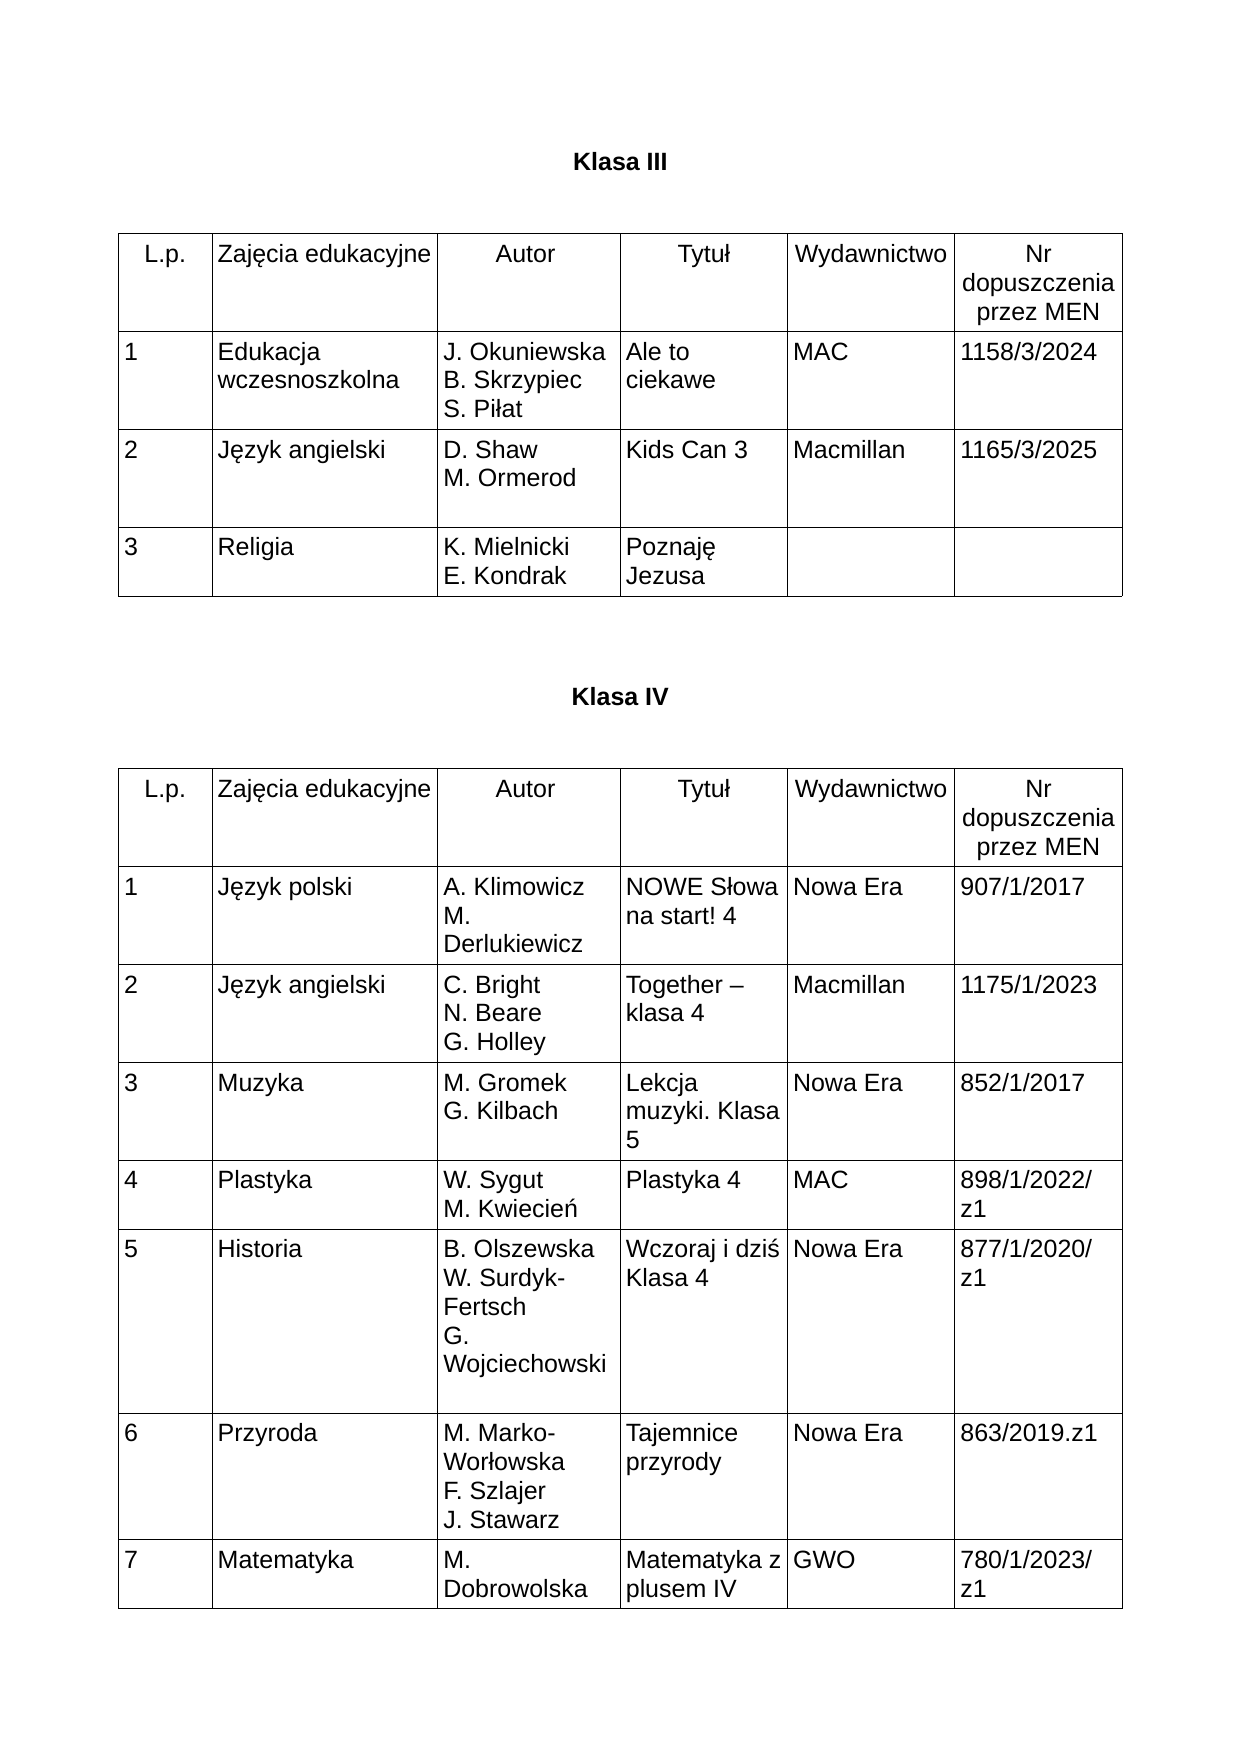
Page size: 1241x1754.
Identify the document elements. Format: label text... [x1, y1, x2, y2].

table_header Tytuł [621, 769, 787, 866]
table_cell Nowa Era [788, 1414, 954, 1539]
table_cell M. Gromek G. Kilbach [438, 1063, 620, 1159]
table_cell Język polski [213, 867, 437, 964]
table_header Zajęcia edukacyjne [213, 234, 437, 331]
table_cell Kids Can 3 [621, 430, 787, 527]
table_cell B. Olszewska W. Surdyk-Fertsch G. Wojciechowski [438, 1230, 620, 1413]
text Klasa III [118, 147, 1122, 176]
table_header L.p. [119, 769, 212, 866]
table_cell Przyroda [213, 1414, 437, 1539]
table_cell [955, 528, 1122, 596]
table_cell Lekcja muzyki. Klasa 5 [621, 1063, 787, 1159]
table_cell Plastyka [213, 1161, 437, 1228]
table_cell Język angielski [213, 430, 437, 527]
table_cell Macmillan [788, 430, 954, 527]
table_cell Plastyka 4 [621, 1161, 787, 1228]
table_cell M. Dobrowolska [438, 1540, 620, 1608]
table_cell 2 [119, 430, 212, 527]
table_cell Edukacja wczesnoszkolna [213, 332, 437, 429]
table_cell A. Klimowicz M. Derlukiewicz [438, 867, 620, 964]
table_cell Wczoraj i dziś Klasa 4 [621, 1230, 787, 1413]
table_header Tytuł [621, 234, 787, 331]
table_cell [788, 528, 954, 596]
table_header L.p. [119, 234, 212, 331]
table_cell J. Okuniewska B. Skrzypiec S. Piłat [438, 332, 620, 429]
table_cell D. Shaw M. Ormerod [438, 430, 620, 527]
text Klasa IV [118, 682, 1122, 711]
table_cell Matematyka z plusem IV [621, 1540, 787, 1608]
table_cell 1 [119, 867, 212, 964]
table_cell 1175/1/2023 [955, 965, 1122, 1062]
table_cell Nowa Era [788, 867, 954, 964]
table_header Autor [438, 769, 620, 866]
table_cell Nowa Era [788, 1230, 954, 1413]
table_cell 3 [119, 1063, 212, 1159]
table_header Autor [438, 234, 620, 331]
table_cell 3 [119, 528, 212, 596]
table_cell MAC [788, 332, 954, 429]
table_cell Nowa Era [788, 1063, 954, 1159]
table_cell Macmillan [788, 965, 954, 1062]
table_cell 852/1/2017 [955, 1063, 1122, 1159]
table_header Zajęcia edukacyjne [213, 769, 437, 866]
table_cell MAC [788, 1161, 954, 1228]
table_cell Muzyka [213, 1063, 437, 1159]
table_cell 780/1/2023/z1 [955, 1540, 1122, 1608]
table_cell Historia [213, 1230, 437, 1413]
table_cell NOWE Słowa na start! 4 [621, 867, 787, 964]
table_cell 1158/3/2024 [955, 332, 1122, 429]
table_cell 1 [119, 332, 212, 429]
table_header Nr dopuszczenia przez MEN [955, 769, 1122, 866]
table_cell Religia [213, 528, 437, 596]
table_header Wydawnictwo [788, 234, 954, 331]
table_cell Ale to ciekawe [621, 332, 787, 429]
table_cell 898/1/2022/z1 [955, 1161, 1122, 1228]
table_header Nr dopuszczenia przez MEN [955, 234, 1122, 331]
table_cell 4 [119, 1161, 212, 1228]
table_cell Tajemnice przyrody [621, 1414, 787, 1539]
table_cell K. Mielnicki E. Kondrak [438, 528, 620, 596]
table_cell 5 [119, 1230, 212, 1413]
table_cell C. Bright N. Beare G. Holley [438, 965, 620, 1062]
table_cell Język angielski [213, 965, 437, 1062]
table_header Wydawnictwo [788, 769, 954, 866]
table_cell 2 [119, 965, 212, 1062]
table_cell M. Marko-Worłowska F. Szlajer J. Stawarz [438, 1414, 620, 1539]
table_cell Poznaję Jezusa [621, 528, 787, 596]
table_cell 907/1/2017 [955, 867, 1122, 964]
table_cell 877/1/2020/z1 [955, 1230, 1122, 1413]
table_cell 7 [119, 1540, 212, 1608]
table_cell W. Sygut M. Kwiecień [438, 1161, 620, 1228]
table_cell Together – klasa 4 [621, 965, 787, 1062]
table_cell GWO [788, 1540, 954, 1608]
table_cell Matematyka [213, 1540, 437, 1608]
table_cell 6 [119, 1414, 212, 1539]
table_cell 1165/3/2025 [955, 430, 1122, 527]
table_cell 863/2019.z1 [955, 1414, 1122, 1539]
